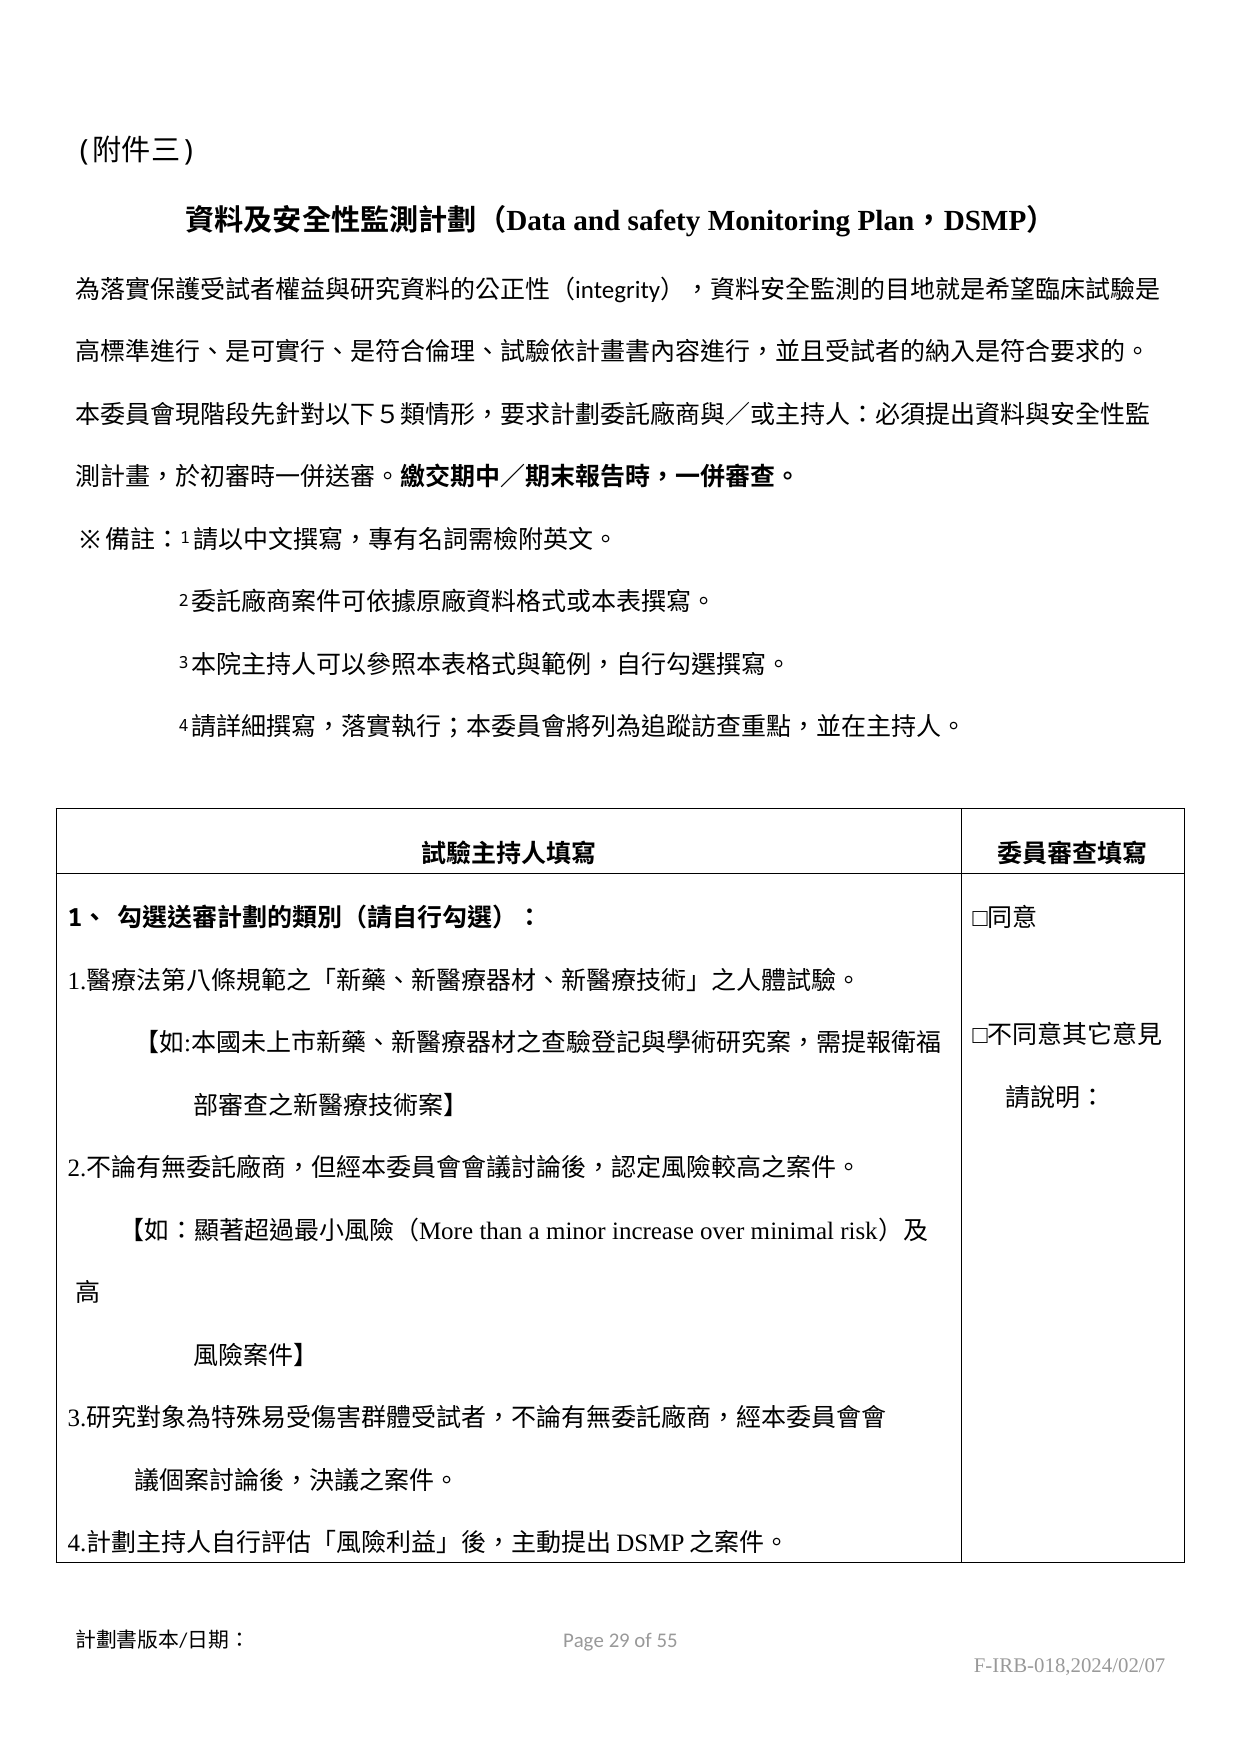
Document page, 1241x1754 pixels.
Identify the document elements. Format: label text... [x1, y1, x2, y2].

table_cell □同意 □不同意其它意見 請說明： [962, 874, 1184, 1562]
table_cell 勾選送審計劃的類別（請自行勾選）： 1.醫療法第八條規範之「新藥、新醫療器材、新醫療技術」之人體試驗。 【如:本國未上市新藥、新醫療器材之查驗登記與學術研究案，需提報衛福 部審查之新醫療技術案】 2.不論有無委託廠商，但經本委員會會議討論後，認定風險較高之案件。 【如：顯著超過最小風險（More than a minor increase over minimal risk）及高 風險案件】 3.研究對象為特殊易受傷害群體受試者，不論有無委託廠商，經本委員會會 議個案討論後，決議之案件。 4.計劃主持人自行評估「風險利益」後，主動提出DSMP之案件。 [57, 874, 961, 1562]
table_header 試驗主持人填寫 [57, 809, 961, 873]
text (附件三) [75, 106, 1165, 168]
text ※備註：1請以中文撰寫，專有名詞需檢附英文。 [75, 496, 1165, 558]
text 2委託廠商案件可依據原廠資料格式或本表撰寫。 [75, 558, 1165, 621]
text 4請詳細撰寫，落實執行；本委員會將列為追蹤訪查重點，並在主持人。 [75, 683, 1165, 746]
text 3本院主持人可以參照本表格式與範例，自行勾選撰寫。 [75, 621, 1165, 683]
text 資料及安全性監測計劃（Data and safety Monitoring Plan，DSMP） [75, 176, 1165, 238]
text 為落實保護受試者權益與研究資料的公正性（integrity），資料安全監測的目地就是希望臨床試驗是高標準進行、是可實行、是符合倫理、試驗依計畫書內容進行，並且受試者的納入是符合要求的。本委員會現階段先針對以下５類情形，要求計劃委託廠商與／或主持人：必須提出資料與安全性監測計畫，於初審時一併送審。繳交期中／期末報告時，一併審查。 [75, 246, 1165, 496]
table_header 委員審查填寫 [962, 809, 1184, 873]
